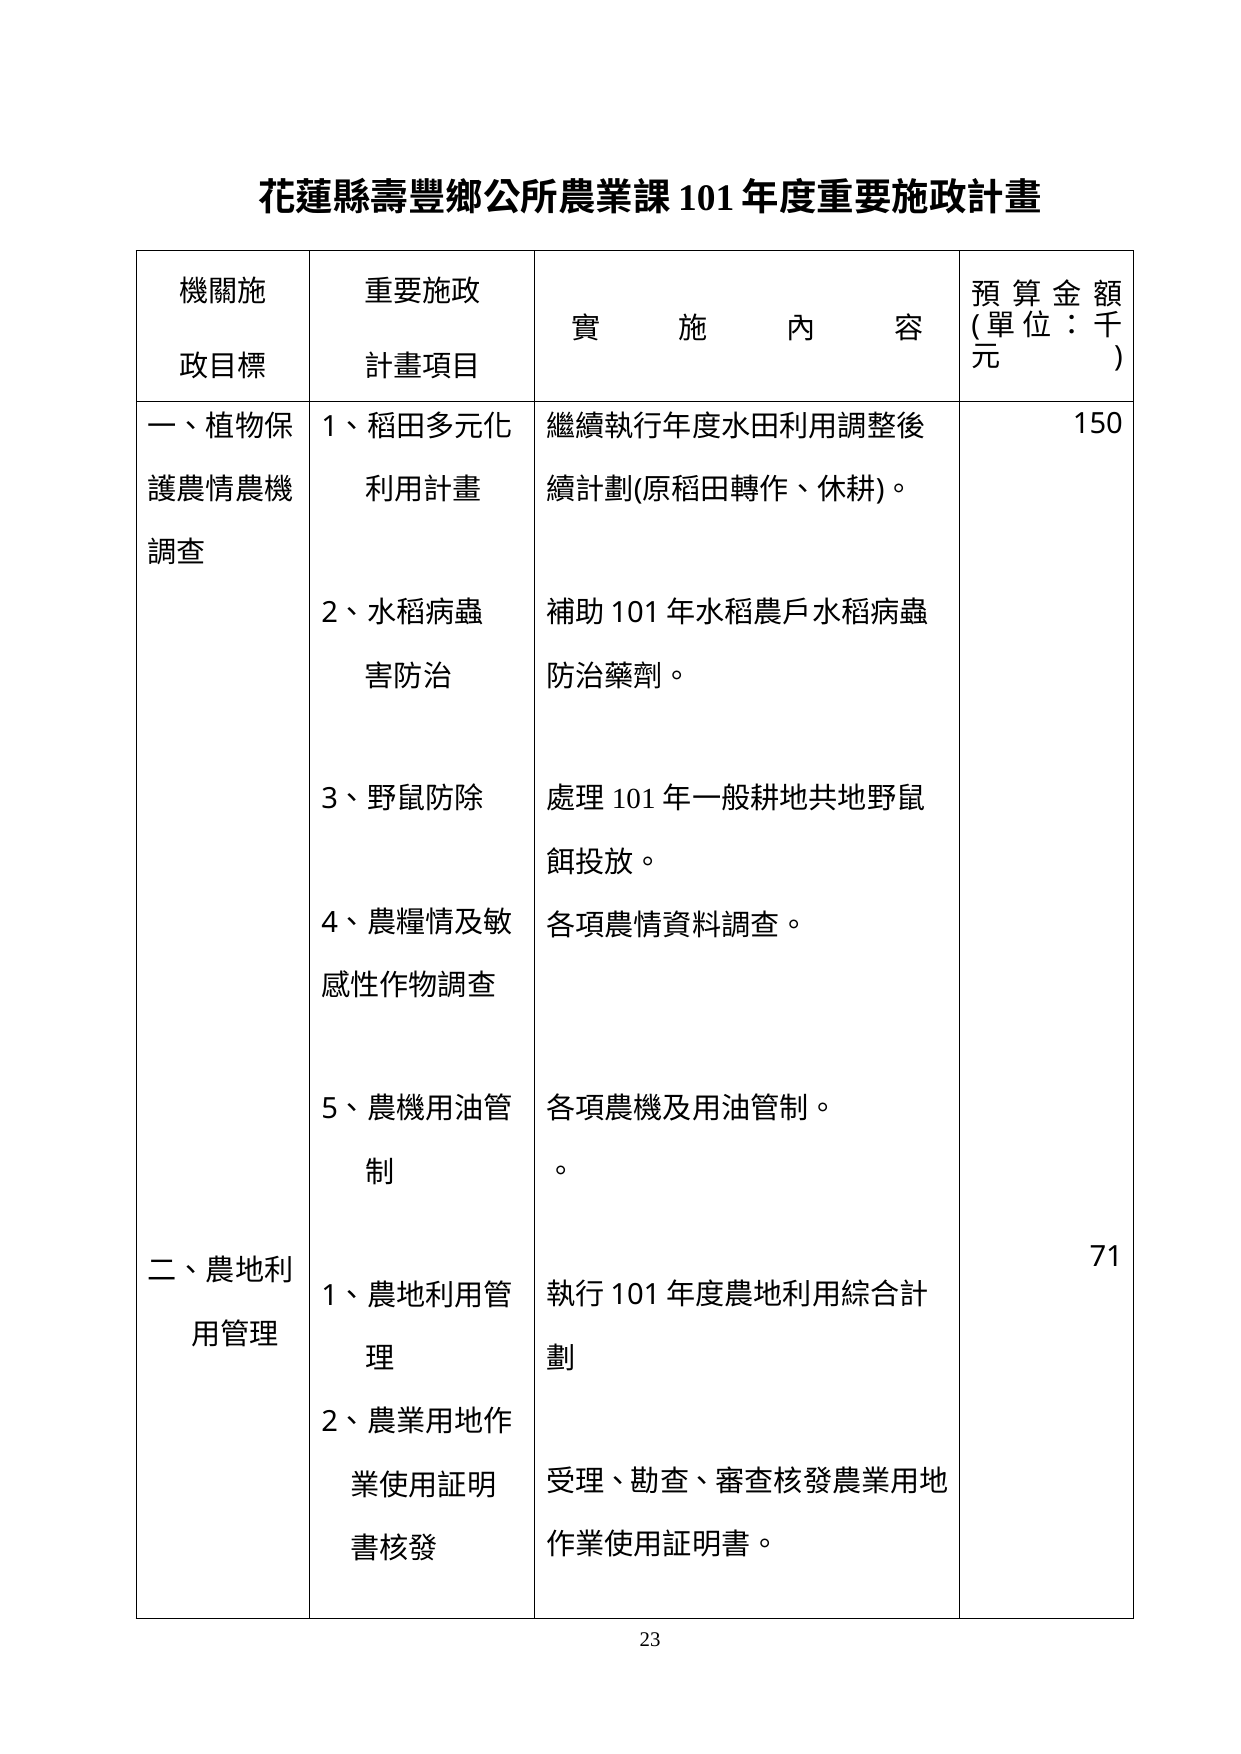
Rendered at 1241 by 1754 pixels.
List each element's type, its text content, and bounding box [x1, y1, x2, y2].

table_header 實施內容 [535, 251, 959, 401]
table_header 預算金額 (單位：千元) [960, 251, 1133, 401]
table_header 機關施 政目標 [137, 251, 309, 401]
table_cell 一、植物保護農情農機調查 二、農地利用管理 [137, 402, 309, 1618]
table_cell 繼續執行年度水田利用調整後續計劃(原稻田轉作、休耕)。 補助101年水稻農戶水稻病蟲防治藥劑。 處理 101 年一般耕地共地野鼠餌投放。 各項農情資料調查。 各項農機及用油管制。 。 執行101年度農地利用綜合計劃 受理、勘查、審查核發農業用地作業使用証明書。 [535, 402, 959, 1618]
table_header 重要施政 計畫項目 [310, 251, 534, 401]
text 花蓮縣壽豐鄉公所農業課101年度重要施政計畫 [148, 156, 1152, 231]
table_cell 1、稻田多元化利用計畫 2、水稻病蟲 害防治 3、野鼠防除 4、農糧情及敏感性作物調查 5、農機用油管制 1、農地利用管理 2、農業用地作業使用証明書核發 [310, 402, 534, 1618]
table_cell 150 71 [960, 402, 1133, 1618]
